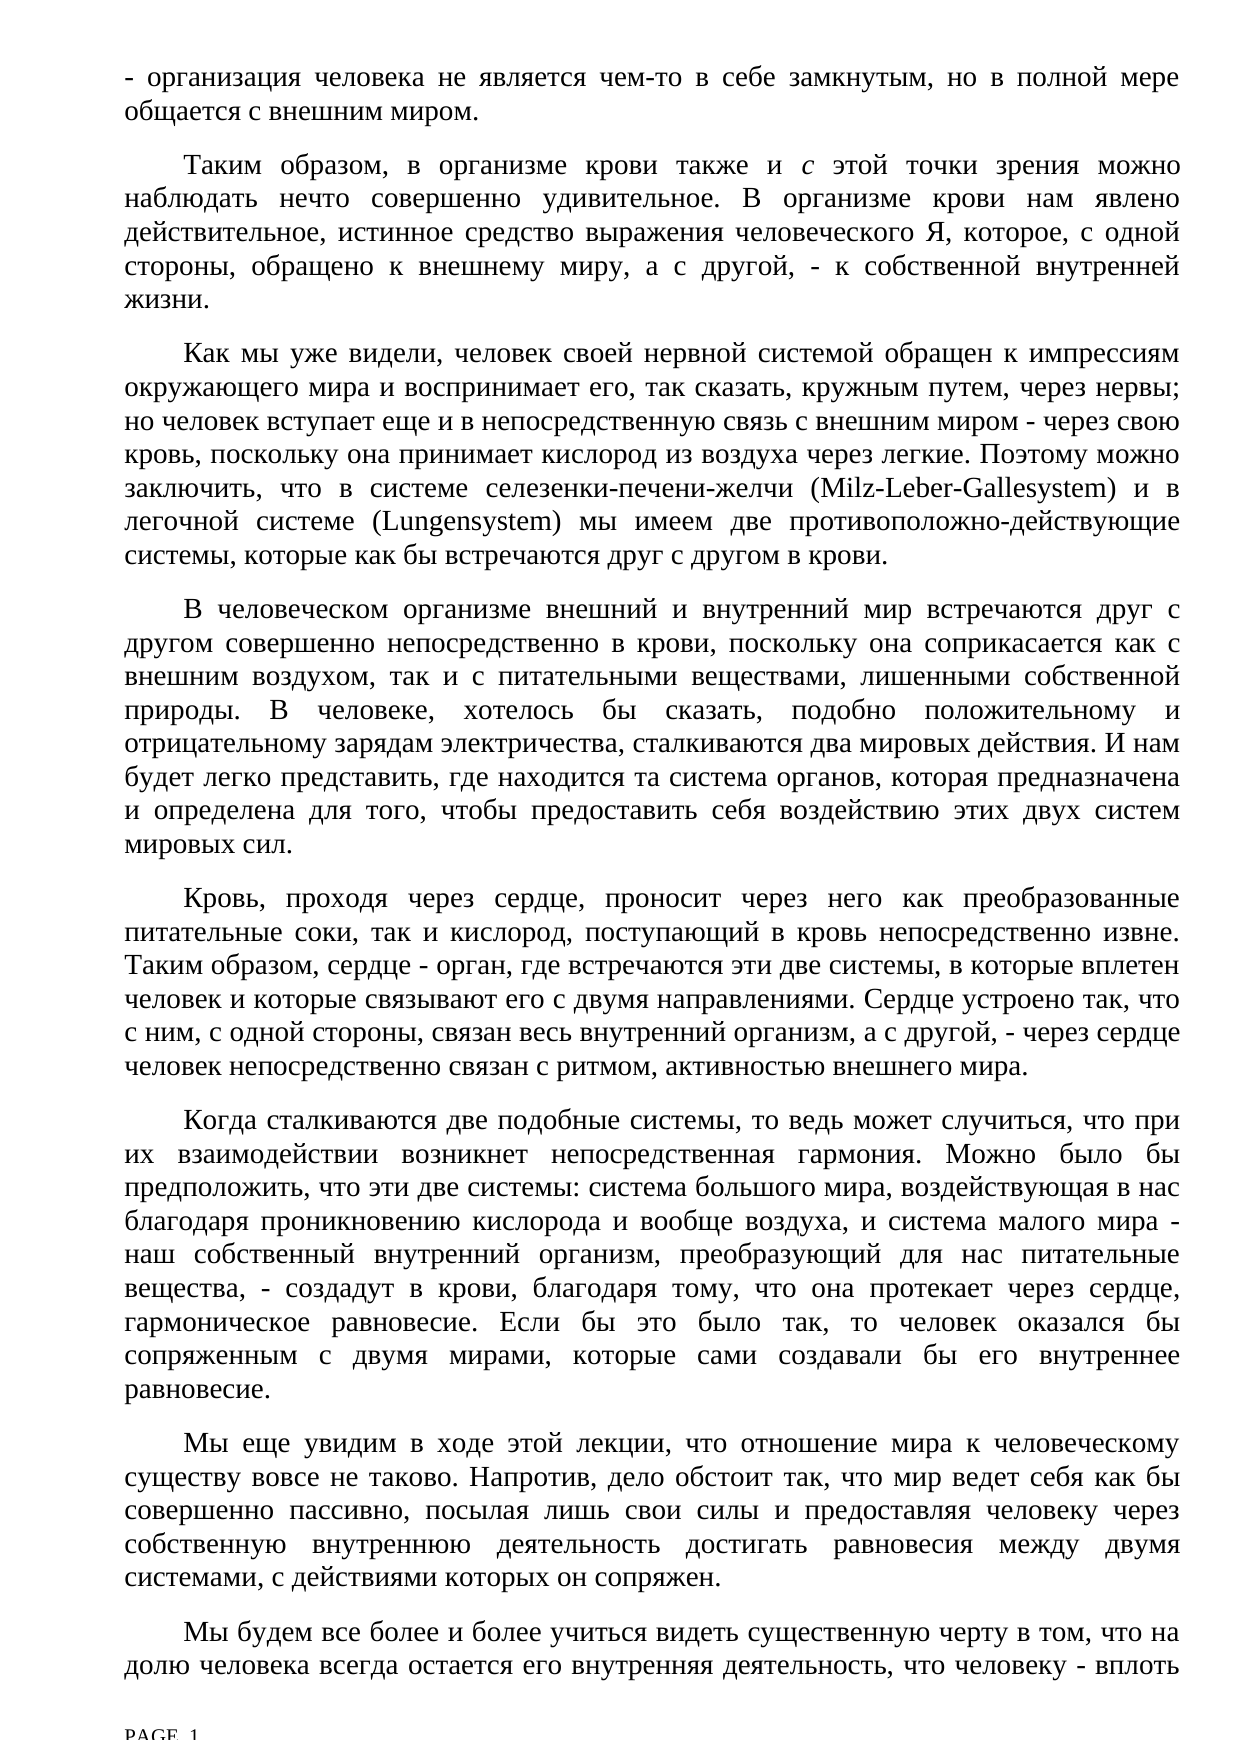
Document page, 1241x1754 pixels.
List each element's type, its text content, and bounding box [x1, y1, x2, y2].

text Таким образом, в организме крови также и с этой точки зрения можно наблюдать нечто совершенно удивительное. В организме крови нам явлено действительное, истинное средство выражения человеческого Я, которое, с одной стороны, обращено к внешнему миру, а с другой, - к собственной внутренней жизни. [124, 147, 1181, 315]
text Мы еще увидим в ходе этой лекции, что отношение мира к человеческому существу вовсе не таково. Напротив, дело обстоит так, что мир ведет себя как бы совершенно пассивно, посылая лишь свои силы и предоставляя человеку через собственную внутреннюю деятельность достигать равновесия между двумя системами, с действиями которых он сопряжен. [124, 1425, 1181, 1593]
text Мы будем все более и более учиться видеть существенную черту в том, что на долю человека всегда остается его внутренняя деятельность, что человеку - вплоть [124, 1614, 1181, 1681]
text Как мы уже видели, человек своей нервной системой обращен к импрессиям окружающего мира и воспринимает его, так сказать, кружным путем, через нервы; но человек вступает еще и в непосредственную связь с внешним миром - через свою кровь, поскольку она принимает кислород из воздуха через легкие. Поэтому можно заключить, что в системе селезенки-печени-желчи (Milz-Leber-Gallesystem) и в легочной системе (Lungensystem) мы имеем две противоположно-действующие системы, которые как бы встречаются друг с другом в крови. [124, 336, 1181, 570]
text В человеческом организме внешний и внутренний мир встречаются друг с другом совершенно непосредственно в крови, поскольку она соприкасается как с внешним воздухом, так и с питательными веществами, лишенными собственной природы. В человеке, хотелось бы сказать, подобно положительному и отрицательному зарядам электричества, сталкиваются два мировых действия. И нам будет легко представить, где находится та система органов, которая предназначена и определена для того, чтобы предоставить себя воздействию этих двух систем мировых сил. [124, 591, 1181, 859]
text Когда сталкиваются две подобные системы, то ведь может случиться, что при их взаимодействии возникнет непосредственная гармония. Можно было бы предположить, что эти две системы: система большого мира, воздействующая в нас благодаря проникновению кислорода и вообще воздуха, и система малого мира - наш собственный внутренний организм, преобразующий для нас питательные вещества, - создадут в крови, благодаря тому, что она протекает через сердце, гармоническое равновесие. Если бы это было так, то человек оказался бы сопряженным с двумя мирами, которые сами создавали бы его внутреннее равновесие. [124, 1102, 1181, 1404]
text Кровь, проходя через сердце, проносит через него как преобразованные питательные соки, так и кислород, поступающий в кровь непосредственно извне. Таким образом, сердце - орган, где встречаются эти две системы, в которые вплетен человек и которые связывают его с двумя направлениями. Сердце устроено так, что с ним, с одной стороны, связан весь внутренний организм, а с другой, - через сердце человек непосредственно связан с ритмом, активностью внешнего мира. [124, 880, 1181, 1082]
text - организация человека не является чем-то в себе замкнутым, но в полной мере общается с внешним миром. [124, 59, 1181, 126]
